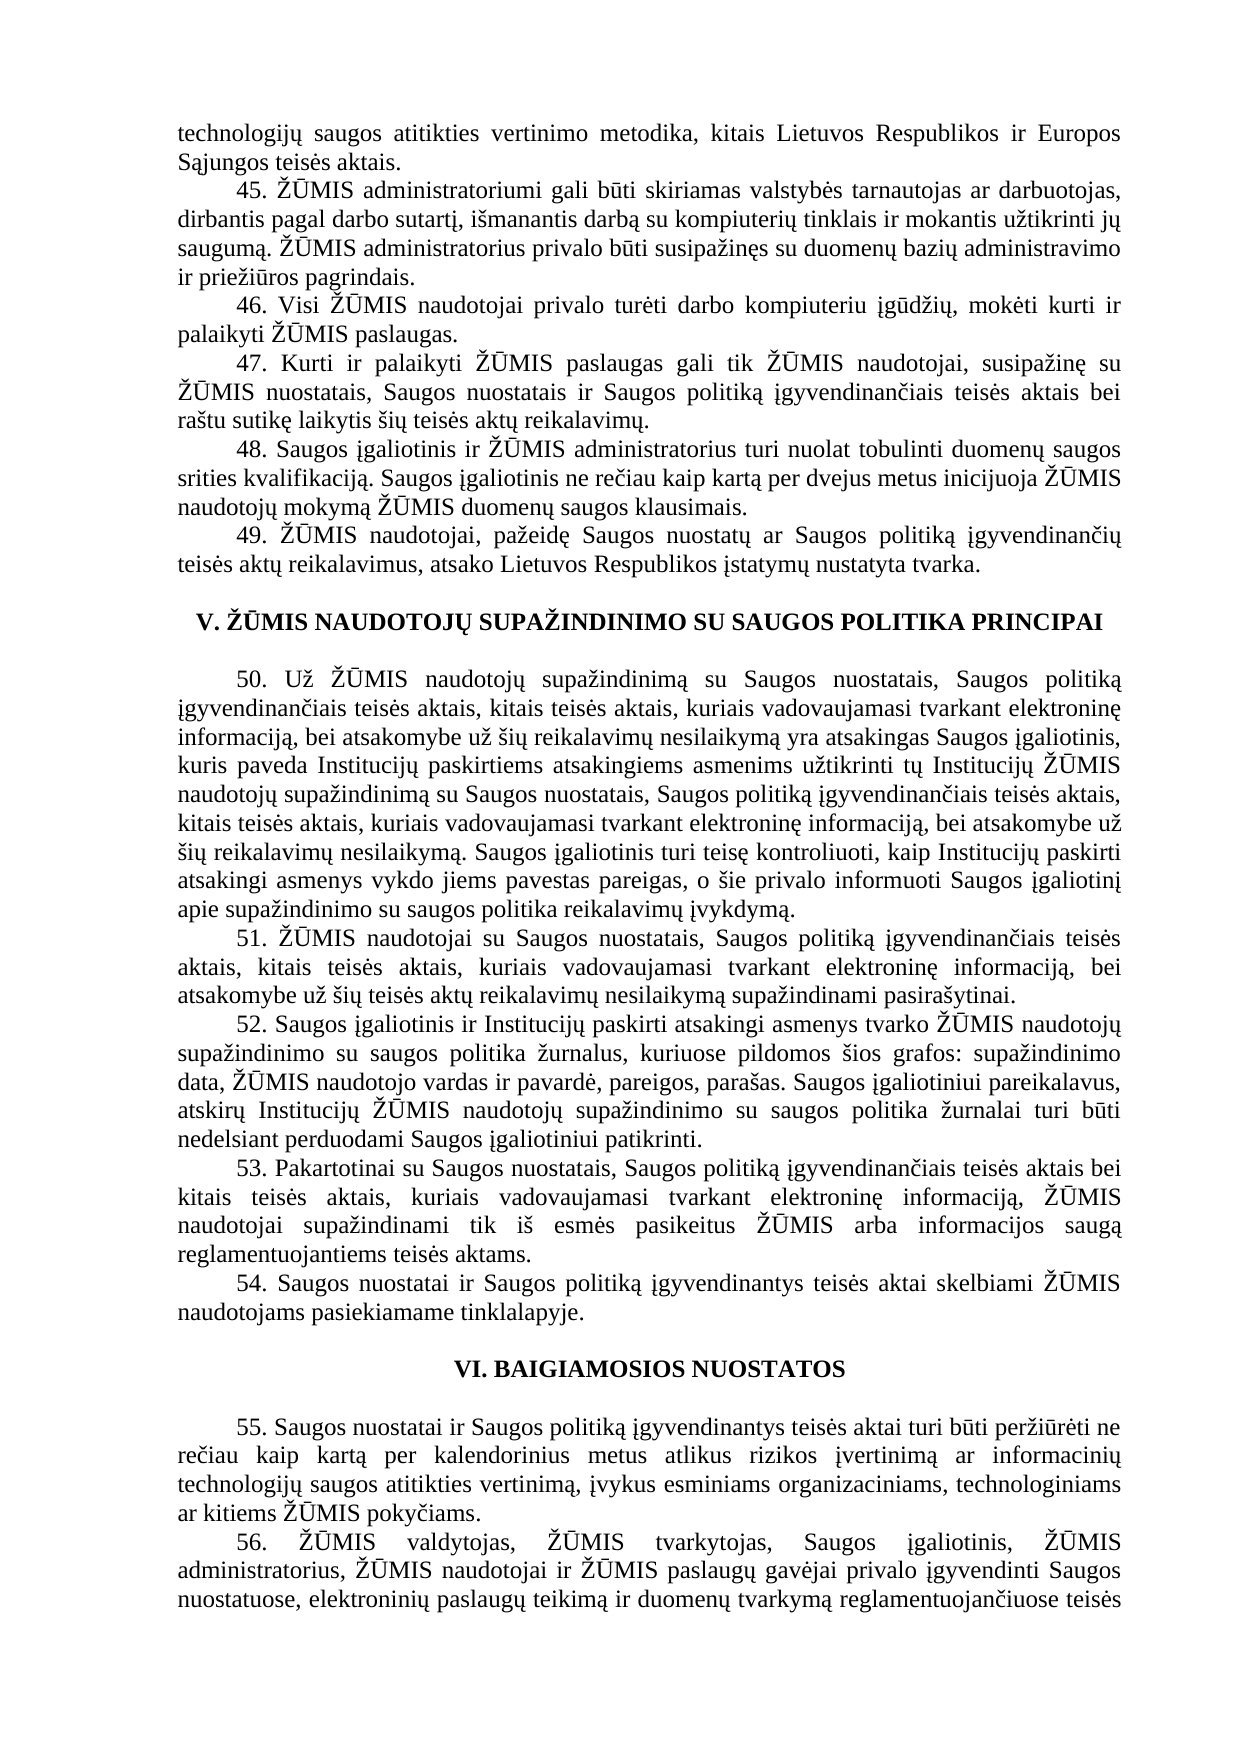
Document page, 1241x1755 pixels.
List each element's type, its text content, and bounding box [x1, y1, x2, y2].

text 48. Saugos įgaliotinis ir ŽŪMIS administratorius turi nuolat tobulinti duomenų saugos srities kvalifikaciją. Saugos įgaliotinis ne rečiau kaip kartą per dvejus metus inicijuoja ŽŪMIS naudotojų mokymą ŽŪMIS duomenų saugos klausimais. [177, 434, 1122, 521]
text 56. ŽŪMIS valdytojas, ŽŪMIS tvarkytojas, Saugos įgaliotinis, ŽŪMIS administratorius, ŽŪMIS naudotojai ir ŽŪMIS paslaugų gavėjai privalo įgyvendinti Saugos nuostatuose, elektroninių paslaugų teikimą ir duomenų tvarkymą reglamentuojančiuose teisės [177, 1527, 1122, 1613]
text V. ŽŪMIS NAUDOTOJŲ SUPAŽINDINIMO SU SAUGOS Politika PRINCIPAI [177, 607, 1122, 636]
text VI. BAIGIAMOSIOS NUOSTATOS [177, 1354, 1122, 1383]
text 47. Kurti ir palaikyti ŽŪMIS paslaugas gali tik ŽŪMIS naudotojai, susipažinę su ŽŪMIS nuostatais, Saugos nuostatais ir Saugos politiką įgyvendinančiais teisės aktais bei raštu sutikę laikytis šių teisės aktų reikalavimų. [177, 348, 1122, 434]
text 49. ŽŪMIS naudotojai, pažeidę Saugos nuostatų ar Saugos politiką įgyvendinančių teisės aktų reikalavimus, atsako Lietuvos Respublikos įstatymų nustatyta tvarka. [177, 521, 1122, 578]
text 51. ŽŪMIS naudotojai su Saugos nuostatais, Saugos politiką įgyvendinančiais teisės aktais, kitais teisės aktais, kuriais vadovaujamasi tvarkant elektroninę informaciją, bei atsakomybe už šių teisės aktų reikalavimų nesilaikymą supažindinami pasirašytinai. [177, 923, 1122, 1009]
text 54. Saugos nuostatai ir Saugos politiką įgyvendinantys teisės aktai skelbiami ŽŪMIS naudotojams pasiekiamame tinklalapyje. [177, 1268, 1122, 1326]
text 50. Už ŽŪMIS naudotojų supažindinimą su Saugos nuostatais, Saugos politiką įgyvendinančiais teisės aktais, kitais teisės aktais, kuriais vadovaujamasi tvarkant elektroninę informaciją, bei atsakomybe už šių reikalavimų nesilaikymą yra atsakingas Saugos įgaliotinis, kuris paveda Institucijų paskirtiems atsakingiems asmenims užtikrinti tų Institucijų ŽŪMIS naudotojų supažindinimą su Saugos nuostatais, Saugos politiką įgyvendinančiais teisės aktais, kitais teisės aktais, kuriais vadovaujamasi tvarkant elektroninę informaciją, bei atsakomybe už šių reikalavimų nesilaikymą. Saugos įgaliotinis turi teisę kontroliuoti, kaip Institucijų paskirti atsakingi asmenys vykdo jiems pavestas pareigas, o šie privalo informuoti Saugos įgaliotinį apie supažindinimo su saugos politika reikalavimų įvykdymą. [177, 664, 1122, 923]
text 46. Visi ŽŪMIS naudotojai privalo turėti darbo kompiuteriu įgūdžių, mokėti kurti ir palaikyti ŽŪMIS paslaugas. [177, 291, 1122, 348]
text technologijų saugos atitikties vertinimo metodika, kitais Lietuvos Respublikos ir Europos Sąjungos teisės aktais. [177, 118, 1122, 176]
text 52. Saugos įgaliotinis ir Institucijų paskirti atsakingi asmenys tvarko ŽŪMIS naudotojų supažindinimo su saugos politika žurnalus, kuriuose pildomos šios grafos: supažindinimo data, ŽŪMIS naudotojo vardas ir pavardė, pareigos, parašas. Saugos įgaliotiniui pareikalavus, atskirų Institucijų ŽŪMIS naudotojų supažindinimo su saugos politika žurnalai turi būti nedelsiant perduodami Saugos įgaliotiniui patikrinti. [177, 1009, 1122, 1153]
text 45. ŽŪMIS administratoriumi gali būti skiriamas valstybės tarnautojas ar darbuotojas, dirbantis pagal darbo sutartį, išmanantis darbą su kompiuterių tinklais ir mokantis užtikrinti jų saugumą. ŽŪMIS administratorius privalo būti susipažinęs su duomenų bazių administravimo ir priežiūros pagrindais. [177, 176, 1122, 291]
text 55. Saugos nuostatai ir Saugos politiką įgyvendinantys teisės aktai turi būti peržiūrėti ne rečiau kaip kartą per kalendorinius metus atlikus rizikos įvertinimą ar informacinių technologijų saugos atitikties vertinimą, įvykus esminiams organizaciniams, technologiniams ar kitiems ŽŪMIS pokyčiams. [177, 1412, 1122, 1527]
text 53. Pakartotinai su Saugos nuostatais, Saugos politiką įgyvendinančiais teisės aktais bei kitais teisės aktais, kuriais vadovaujamasi tvarkant elektroninę informaciją, ŽŪMIS naudotojai supažindinami tik iš esmės pasikeitus ŽŪMIS arba informacijos saugą reglamentuojantiems teisės aktams. [177, 1153, 1122, 1268]
